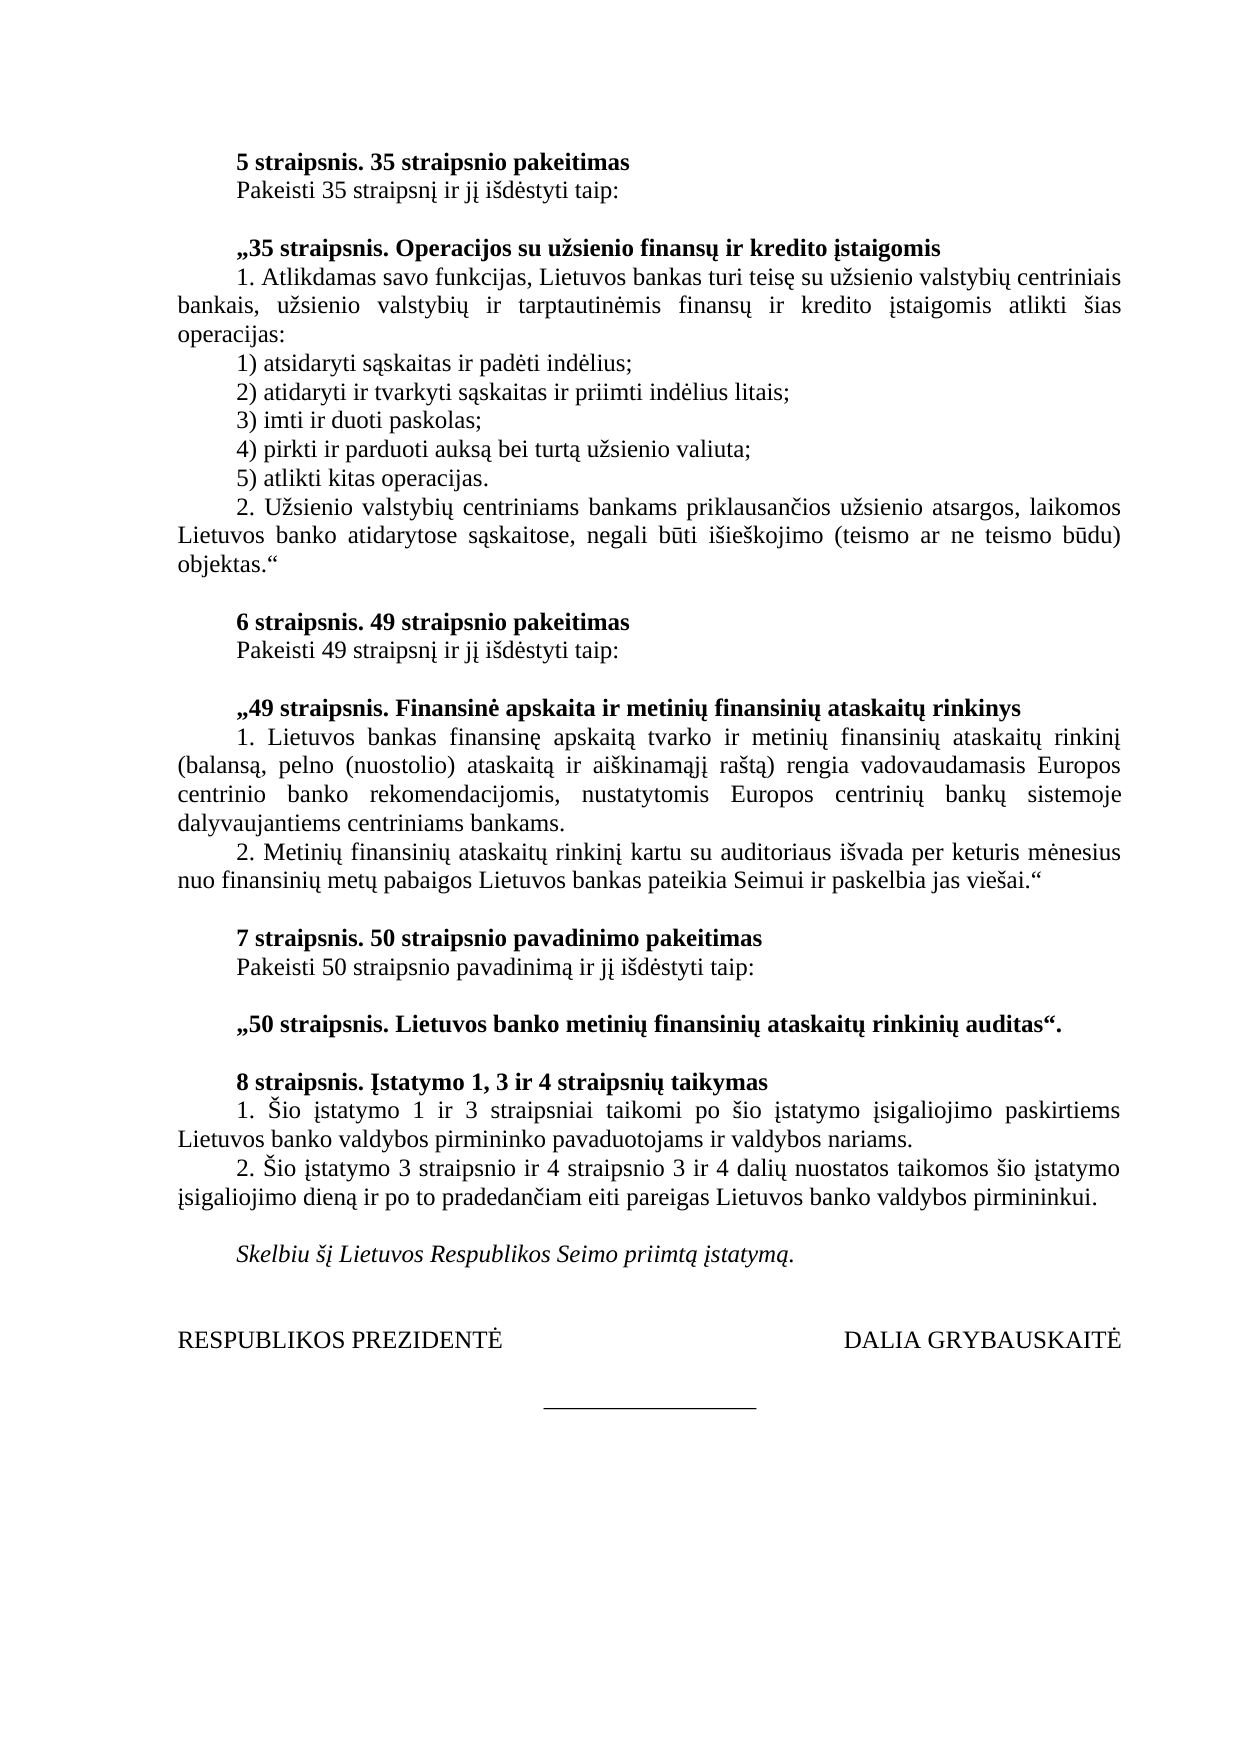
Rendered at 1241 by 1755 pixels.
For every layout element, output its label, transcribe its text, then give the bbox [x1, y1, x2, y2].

text 5) atlikti kitas operacijas. [177, 463, 1122, 492]
text Pakeisti 49 straipsnį ir jį išdėstyti taip: [177, 636, 1122, 664]
text 2) atidaryti ir tvarkyti sąskaitas ir priimti indėlius litais; [177, 377, 1122, 406]
text „50 straipsnis. Lietuvos banko metinių finansinių ataskaitų rinkinių auditas“. [177, 1009, 1122, 1038]
text 2. Šio įstatymo 3 straipsnio ir 4 straipsnio 3 ir 4 dalių nuostatos taikomos šio įstatymo įsigaliojimo dieną ir po to pradedančiam eiti pareigas Lietuvos banko valdybos pirmininkui. [177, 1153, 1122, 1211]
text „49 straipsnis. Finansinė apskaita ir metinių finansinių ataskaitų rinkinys [177, 693, 1122, 722]
text 2. Užsienio valstybių centriniams bankams priklausančios užsienio atsargos, laikomos Lietuvos banko atidarytose sąskaitose, negali būti išieškojimo (teismo ar ne teismo būdu) objektas.“ [177, 492, 1122, 578]
text 6 straipsnis. 49 straipsnio pakeitimas [177, 607, 1122, 636]
text Skelbiu šį Lietuvos Respublikos Seimo priimtą įstatymą. [177, 1239, 1122, 1268]
text Pakeisti 35 straipsnį ir jį išdėstyti taip: [177, 176, 1122, 204]
text 1. Lietuvos bankas finansinę apskaitą tvarko ir metinių finansinių ataskaitų rinkinį (balansą, pelno (nuostolio) ataskaitą ir aiškinamąjį raštą) rengia vadovaudamasis Europos centrinio banko rekomendacijomis, nustatytomis Europos centrinių bankų sistemoje dalyvaujantiems centriniams bankams. [177, 722, 1122, 837]
text 5 straipsnis. 35 straipsnio pakeitimas [177, 147, 1122, 176]
text 4) pirkti ir parduoti auksą bei turtą užsienio valiuta; [177, 434, 1122, 463]
text Pakeisti 50 straipsnio pavadinimą ir jį išdėstyti taip: [177, 952, 1122, 981]
text 1) atsidaryti sąskaitas ir padėti indėlius; [177, 348, 1122, 377]
text „35 straipsnis. Operacijos su užsienio finansų ir kredito įstaigomis [177, 233, 1122, 262]
text 1. Atlikdamas savo funkcijas, Lietuvos bankas turi teisę su užsienio valstybių centriniais bankais, užsienio valstybių ir tarptautinėmis finansų ir kredito įstaigomis atlikti šias operacijas: [177, 262, 1122, 348]
text 8 straipsnis. Įstatymo 1, 3 ir 4 straipsnių taikymas [177, 1067, 1122, 1096]
text 2. Metinių finansinių ataskaitų rinkinį kartu su auditoriaus išvada per keturis mėnesius nuo finansinių metų pabaigos Lietuvos bankas pateikia Seimui ir paskelbia jas viešai.“ [177, 837, 1122, 894]
text RESPUBLIKOS PREZIDENTĖ DALIA GRYBAUSKAITĖ [177, 1326, 1122, 1354]
text _________________ [177, 1383, 1122, 1412]
text 1. Šio įstatymo 1 ir 3 straipsniai taikomi po šio įstatymo įsigaliojimo paskirtiems Lietuvos banko valdybos pirmininko pavaduotojams ir valdybos nariams. [177, 1096, 1122, 1153]
text 3) imti ir duoti paskolas; [177, 406, 1122, 434]
text 7 straipsnis. 50 straipsnio pavadinimo pakeitimas [177, 923, 1122, 952]
